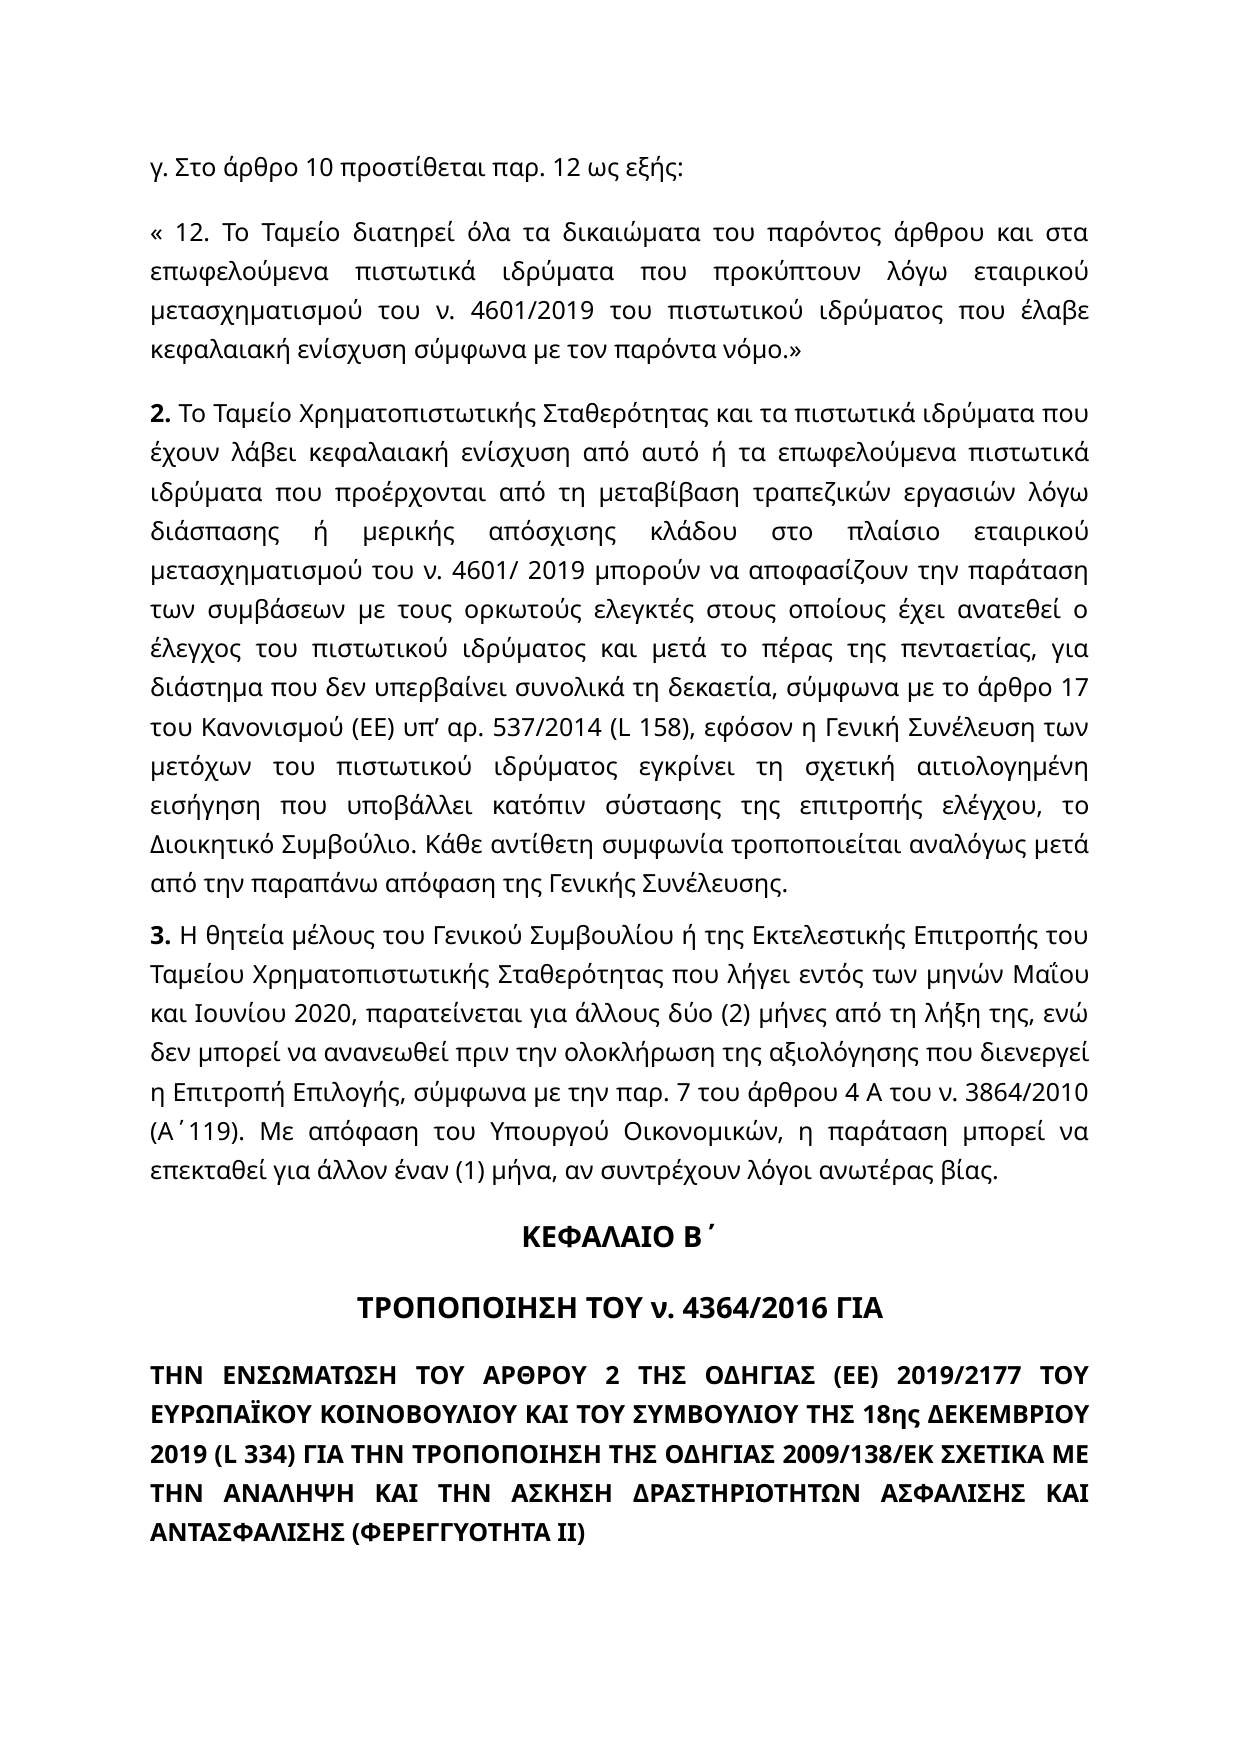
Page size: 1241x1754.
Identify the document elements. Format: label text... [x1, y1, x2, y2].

text γ. Στο άρθρο 10 προστίθεται παρ. 12 ως εξής: [150, 150, 1090, 184]
text 2. Το Ταμείο Χρηματοπιστωτικής Σταθερότητας και τα πιστωτικά ιδρύματα που έχουν λάβει κεφαλαιακή ενίσχυση από αυτό ή τα επωφελούμενα πιστωτικά ιδρύματα που προέρχονται από τη μεταβίβαση τραπεζικών εργασιών λόγω διάσπασης ή μερικής απόσχισης κλάδου στο πλαίσιο εταιρικού μετασχηματισμού του ν. 4601/ 2019 μπορούν να αποφασίζουν την παράταση των συμβάσεων με τους ορκωτούς ελεγκτές στους οποίους έχει ανατεθεί ο έλεγχος του πιστωτικού ιδρύματος και μετά το πέρας της πενταετίας, για διάστημα που δεν υπερβαίνει συνολικά τη δεκαετία, σύμφωνα με το άρθρο 17 του Κανονισμού (ΕΕ) υπ’ αρ. 537/2014 (L 158), εφόσον η Γενική Συνέλευση των μετόχων του πιστωτικού ιδρύματος εγκρίνει τη σχετική αιτιολογημένη εισήγηση που υποβάλλει κατόπιν σύστασης της επιτροπής ελέγχου, το Διοικητικό Συμβούλιο. Κάθε αντίθετη συμφωνία τροποποιείται αναλόγως μετά από την παραπάνω απόφαση της Γενικής Συνέλευσης. [150, 396, 1090, 900]
text ΤΗΝ ΕΝΣΩΜΑΤΩΣΗ ΤΟΥ ΑΡΘΡΟΥ 2 ΤΗΣ ΟΔΗΓΙΑΣ (ΕΕ) 2019/2177 ΤΟΥ ΕΥΡΩΠΑΪΚΟΥ ΚΟΙΝΟΒΟΥΛΙΟΥ ΚΑΙ ΤΟΥ ΣΥΜΒΟΥΛΙΟΥ ΤΗΣ 18ης ΔΕΚΕΜΒΡΙΟΥ 2019 (L 334) ΓΙΑ ΤΗΝ ΤΡΟΠΟΠΟΙΗΣΗ ΤΗΣ ΟΔΗΓΙΑΣ 2009/138/ΕΚ ΣΧΕΤΙΚΑ ΜΕ ΤΗΝ ΑΝΑΛΗΨΗ ΚΑΙ ΤΗΝ ΑΣΚΗΣΗ ΔΡΑΣΤΗΡΙΟΤΗΤΩΝ ΑΣΦΑΛΙΣΗΣ ΚΑΙ ΑΝΤΑΣΦΑΛΙΣΗΣ (ΦΕΡΕΓΓΥΟΤΗΤΑ ΙΙ) [150, 1358, 1090, 1549]
text « 12. Το Ταμείο διατηρεί όλα τα δικαιώματα του παρόντος άρθρου και στα επωφελούμενα πιστωτικά ιδρύματα που προκύπτουν λόγω εταιρικού μετασχηματισμού του ν. 4601/2019 του πιστωτικού ιδρύματος που έλαβε κεφαλαιακή ενίσχυση σύμφωνα με τον παρόντα νόμο.» [150, 214, 1090, 366]
text 3. H θητεία μέλους του Γενικού Συμβουλίου ή της Εκτελεστικής Επιτροπής του Ταμείου Χρηματοπιστωτικής Σταθερότητας που λήγει εντός των μηνών Μαΐου και Ιουνίου 2020, παρατείνεται για άλλους δύο (2) μήνες από τη λήξη της, ενώ δεν μπορεί να ανανεωθεί πριν την ολοκλήρωση της αξιολόγησης που διενεργεί η Επιτροπή Επιλογής, σύμφωνα με την παρ. 7 του άρθρου 4 Α του ν. 3864/2010 (Α΄119). Με απόφαση του Υπουργού Οικονομικών, η παράταση μπορεί να επεκταθεί για άλλον έναν (1) μήνα, αν συντρέχουν λόγοι ανωτέρας βίας. [150, 917, 1090, 1187]
subtitle ΚΕΦΑΛΑΙΟ Β΄ [150, 1217, 1090, 1256]
subtitle ΤΡΟΠΟΠΟΙΗΣΗ ΤΟΥ ν. 4364/2016 ΓΙΑ [150, 1287, 1090, 1327]
